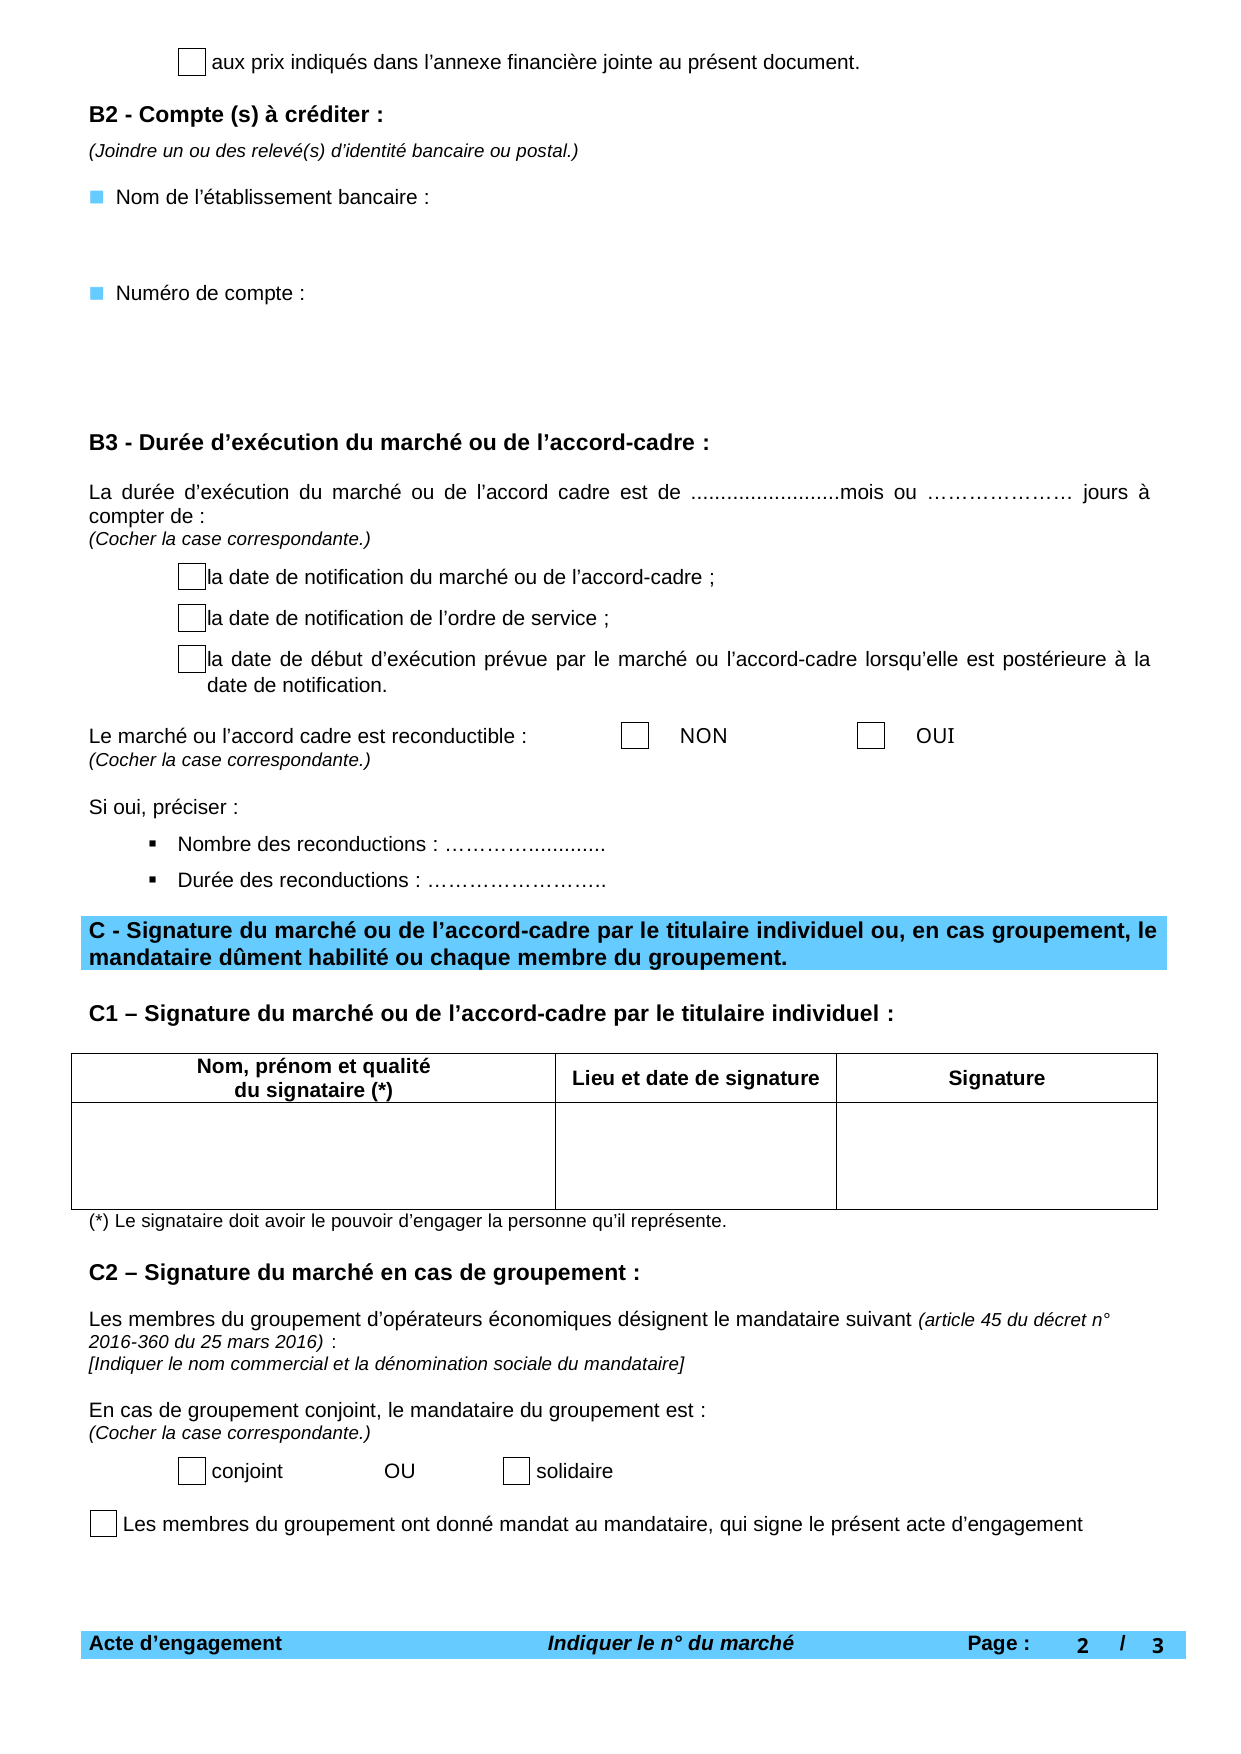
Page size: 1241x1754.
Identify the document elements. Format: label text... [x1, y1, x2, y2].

table_header C - Signature du marché ou de l’accord-cadre par le titulaire individuel ou, en cas groupement, le mandataire dûment habilité ou chaque membre du groupement. [81, 916, 1167, 970]
list Nombre des reconductions : …………............. [148, 832, 1152, 856]
text [Indiquer le nom commercial et la dénomination sociale du mandataire] [89, 1353, 1152, 1374]
text Les membres du groupement d’opérateurs économiques désignent le mandataire suivant (article 45 du décret n° 2016-360 du 25 mars 2016) : [89, 1307, 1152, 1353]
text C1 – Signature du marché ou de l’accord-cadre par le titulaire individuel : [89, 999, 1152, 1026]
text (*) Le signataire doit avoir le pouvoir d’engager la personne qu’il représente. [89, 1210, 1152, 1231]
table_header Lieu et date de signature [556, 1054, 836, 1102]
table_cell [556, 1103, 836, 1209]
text La durée d’exécution du marché ou de l’accord cadre est de .........................mois ou ………………… jours à compter de : [89, 480, 1152, 528]
text la date de notification du marché ou de l’accord-cadre ; [148, 562, 1152, 591]
text (Joindre un ou des relevé(s) d’identité bancaire ou postal.) [89, 139, 1152, 161]
table_header Signature [837, 1054, 1157, 1102]
table_header Nom, prénom et qualité du signataire (*) [72, 1054, 555, 1102]
table_cell [72, 1103, 555, 1209]
text la date de début d’exécution prévue par le marché ou l’accord-cadre lorsqu’elle est postérieure à la date de notification. [148, 644, 1152, 697]
text C2 – Signature du marché en cas de groupement : [89, 1258, 1152, 1285]
text (Cocher la case correspondante.) [89, 749, 1152, 771]
table_cell [837, 1103, 1157, 1209]
text conjoint OU solidaire [89, 1456, 1152, 1485]
text Le marché ou l’accord cadre est reconductible : NON OUI [89, 721, 1152, 749]
text En cas de groupement conjoint, le mandataire du groupement est : [89, 1398, 1152, 1422]
text (Cocher la case correspondante.) [89, 528, 1152, 549]
subtitle B3 - Durée d’exécution du marché ou de l’accord-cadre : [89, 429, 1152, 456]
text aux prix indiqués dans l’annexe financière jointe au présent document. [162, 47, 1152, 76]
text  Nom de l’établissement bancaire : [89, 185, 1152, 209]
text (Cocher la case correspondante.) [89, 1422, 1152, 1444]
text  Numéro de compte : [89, 281, 1152, 305]
text Si oui, préciser : [89, 795, 1152, 819]
list Durée des reconductions : …………………….. [148, 868, 1152, 892]
text B2 - Compte (s) à créditer : [89, 100, 1152, 127]
text Les membres du groupement ont donné mandat au mandataire, qui signe le présent acte d’engagement [89, 1509, 1152, 1537]
text la date de notification de l’ordre de service ; [148, 603, 1152, 632]
